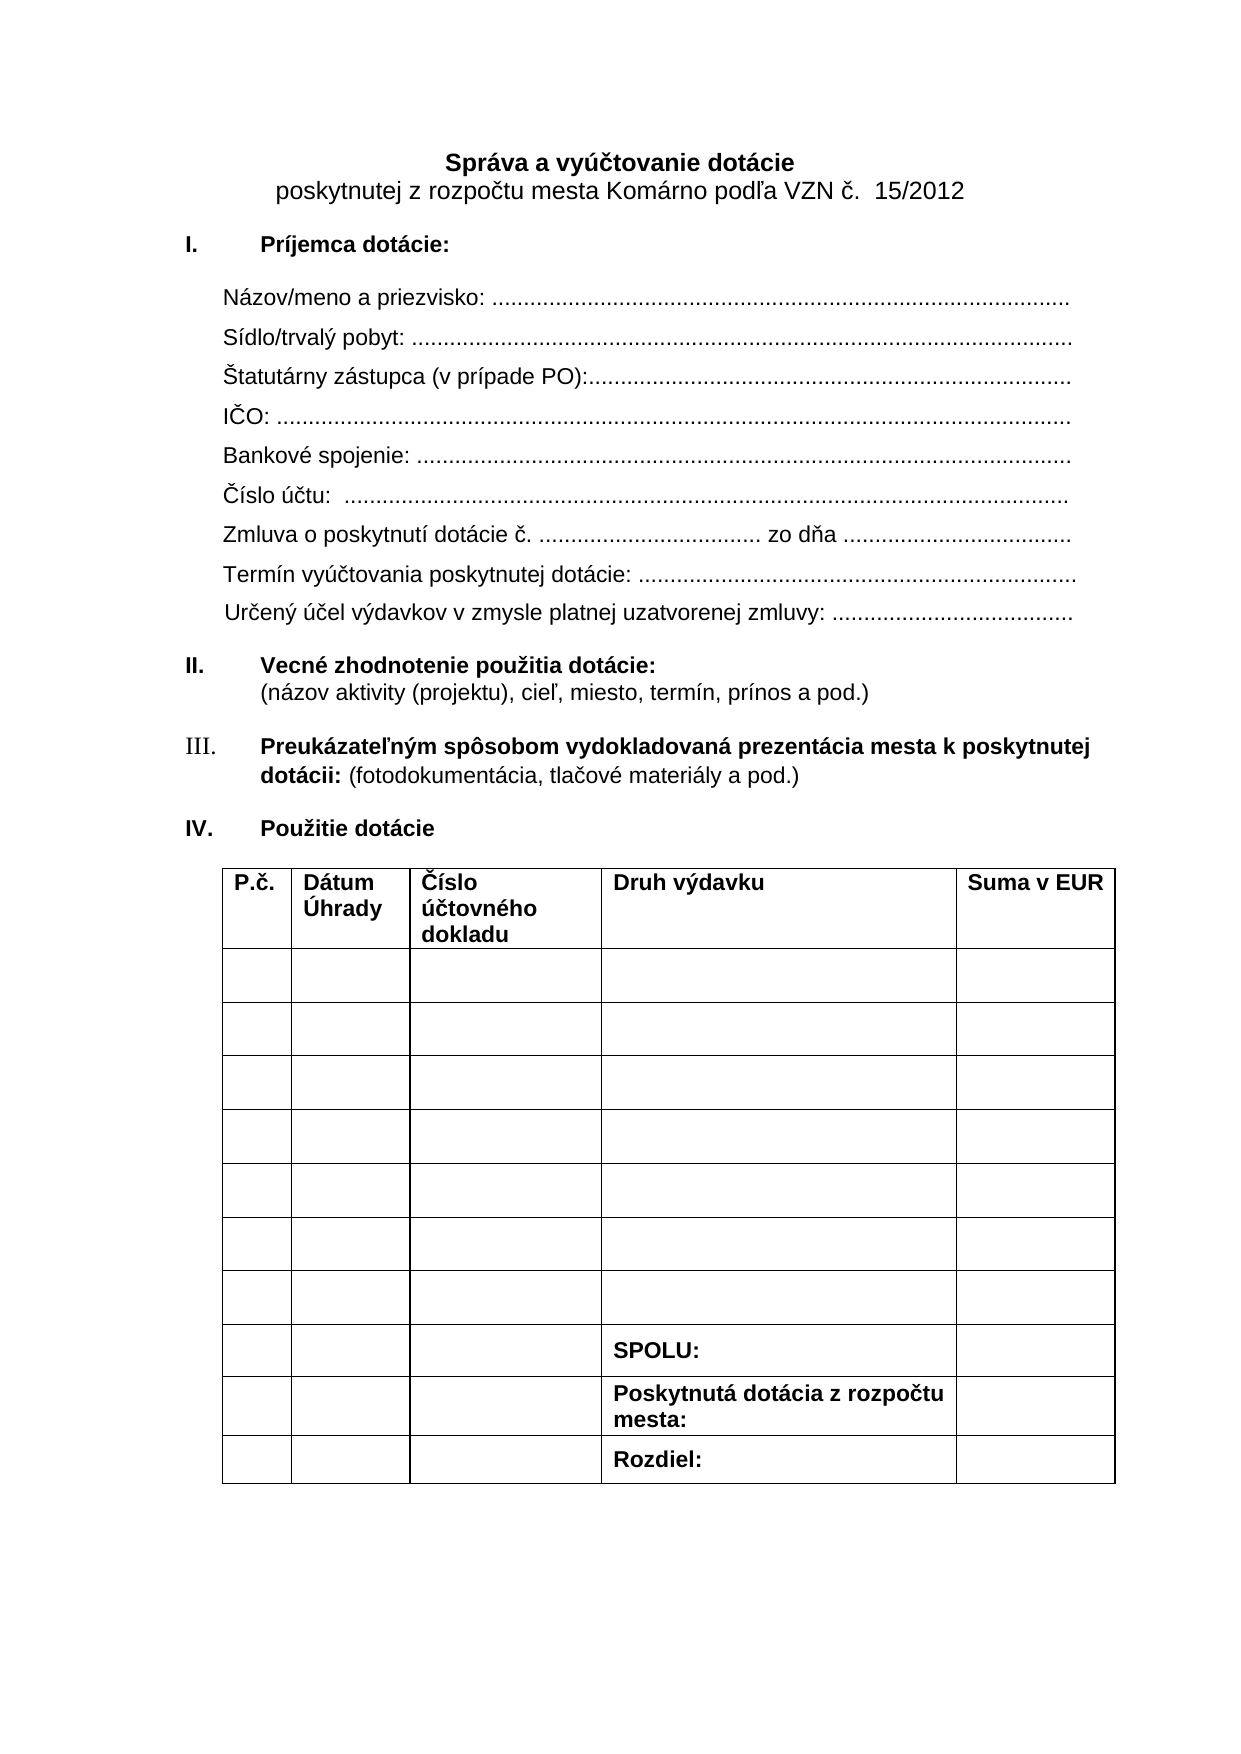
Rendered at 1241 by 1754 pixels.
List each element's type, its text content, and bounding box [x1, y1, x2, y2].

table_cell [957, 1377, 1114, 1435]
table_header Druh výdavku [602, 869, 956, 948]
table_cell [292, 1003, 409, 1055]
table_cell [602, 1218, 956, 1270]
table_cell SPOLU: [602, 1325, 956, 1376]
text Sídlo/trvalý pobyt: ........................................................................................................ [223, 324, 1093, 350]
table_cell [411, 949, 601, 1002]
text Určený účel výdavkov v zmysle platnej uzatvorenej zmluvy: ...................................... [148, 599, 1093, 626]
text Správa a vyúčtovanie dotácie [148, 148, 1093, 176]
table_cell [411, 1164, 601, 1217]
list Preukázateľným spôsobom vydokladovaná prezentácia mesta k poskytnutej dotácii: (fotodokumentácia, tlačové materiály a pod.) [185, 731, 1093, 789]
table_cell [292, 1164, 409, 1217]
table_cell [957, 1218, 1114, 1270]
table_cell [957, 1271, 1114, 1324]
table_cell [602, 1164, 956, 1217]
table_cell Rozdiel: [602, 1436, 956, 1483]
table_cell [602, 1110, 956, 1163]
table_cell [957, 1436, 1114, 1483]
table_cell [411, 1377, 601, 1435]
table_cell [292, 1436, 409, 1483]
table_cell [411, 1271, 601, 1324]
table_cell [411, 1003, 601, 1055]
table_cell [602, 949, 956, 1002]
table_cell [602, 1056, 956, 1109]
table_cell [602, 1003, 956, 1055]
table_cell [292, 949, 409, 1002]
table_cell [223, 1271, 291, 1324]
table_cell [411, 1218, 601, 1270]
table_cell [223, 1056, 291, 1109]
table_cell [411, 1110, 601, 1163]
text poskytnutej z rozpočtu mesta Komárno podľa VZN č. 15/2012 [148, 176, 1093, 205]
table_cell [292, 1056, 409, 1109]
table_cell [223, 1110, 291, 1163]
table_cell [292, 1218, 409, 1270]
text Zmluva o poskytnutí dotácie č. ................................... zo dňa .................................... [223, 521, 1093, 547]
table_cell [223, 1377, 291, 1435]
list Vecné zhodnotenie použitia dotácie: [185, 652, 1093, 678]
table_cell [411, 1325, 601, 1376]
table_cell [411, 1436, 601, 1483]
table_cell [223, 1164, 291, 1217]
list Použitie dotácie [185, 815, 1093, 841]
table_cell [292, 1325, 409, 1376]
table_cell [957, 1056, 1114, 1109]
table_cell Poskytnutá dotácia z rozpočtu mesta: [602, 1377, 956, 1435]
text IČO: ............................................................................................................................. [223, 403, 1093, 429]
table_cell [957, 1110, 1114, 1163]
table_cell [292, 1377, 409, 1435]
table_cell [223, 1436, 291, 1483]
list Príjemca dotácie: [185, 231, 1093, 258]
text Termín vyúčtovania poskytnutej dotácie: ..................................................................... [223, 561, 1093, 587]
table_cell [411, 1056, 601, 1109]
table_header Suma v EUR [957, 869, 1114, 948]
table_cell [223, 1218, 291, 1270]
text (názov aktivity (projektu), cieľ, miesto, termín, prínos a pod.) [260, 678, 1093, 705]
text Bankové spojenie: ....................................................................................................... Číslo účtu: .................................................................................................................. [223, 442, 1093, 508]
table_cell [292, 1271, 409, 1324]
table_cell [292, 1110, 409, 1163]
table_cell [957, 1003, 1114, 1055]
table_cell [223, 1003, 291, 1055]
table_cell [957, 1164, 1114, 1217]
text Názov/meno a priezvisko: ........................................................................................... [223, 284, 1093, 311]
text Štatutárny zástupca (v prípade PO):............................................................................ [223, 363, 1093, 389]
table_header P.č. [223, 869, 291, 948]
table_cell [223, 949, 291, 1002]
table_cell [957, 949, 1114, 1002]
table_header Dátum Úhrady [292, 869, 409, 948]
table_cell [602, 1271, 956, 1324]
table_cell [957, 1325, 1114, 1376]
table_cell [223, 1325, 291, 1376]
table_header Číslo účtovného dokladu [411, 869, 601, 948]
